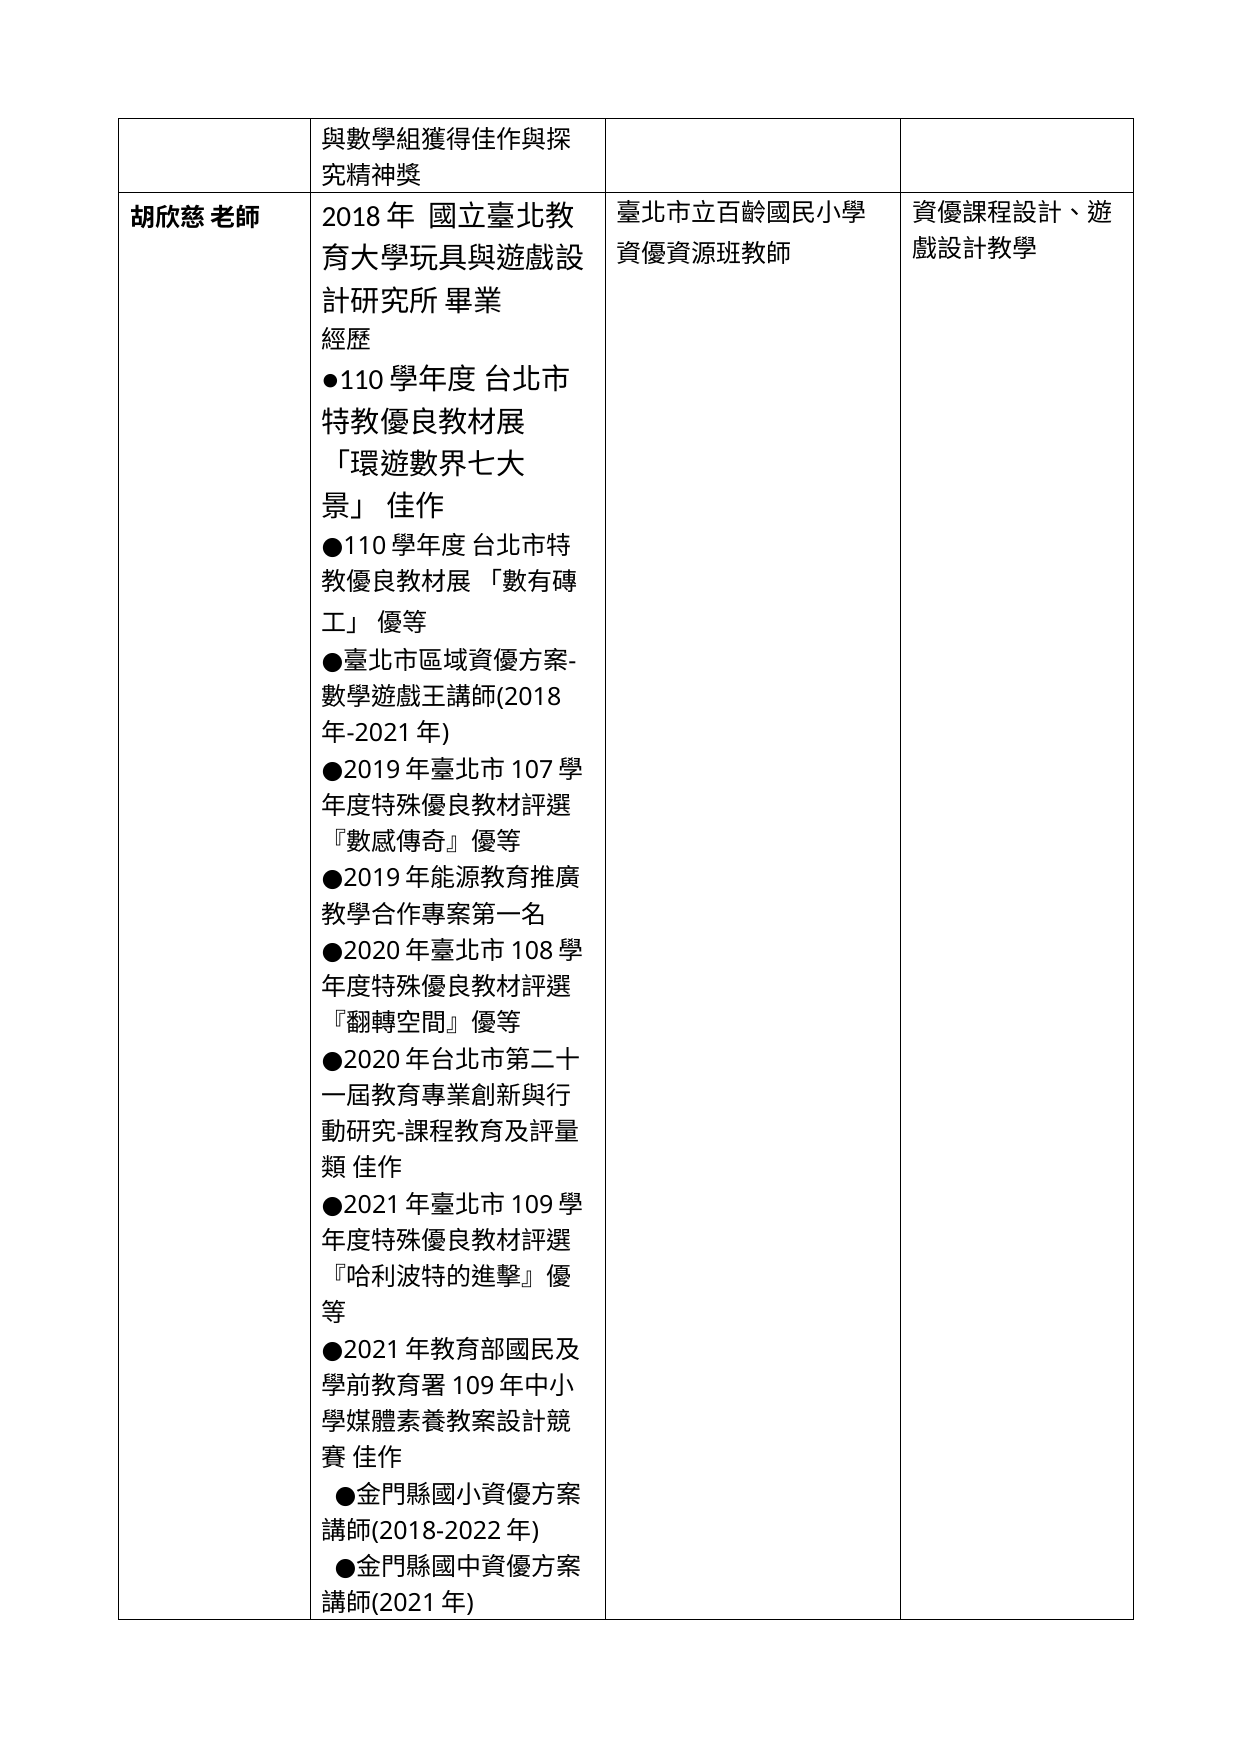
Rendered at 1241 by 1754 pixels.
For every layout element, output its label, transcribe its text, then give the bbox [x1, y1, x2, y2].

table_cell 胡欣慈 老師 [119, 193, 310, 1619]
table_cell [606, 119, 900, 192]
table_cell [119, 119, 310, 192]
table_cell 臺北市立百齡國民小學資優資源班教師 [606, 193, 900, 1619]
table_cell 資優課程設計、遊戲設計教學 [901, 193, 1133, 1619]
table_cell 與數學組獲得佳作與探究精神獎 [311, 119, 605, 192]
table_cell [901, 119, 1133, 192]
table_cell 2018年 國立臺北教育大學玩具與遊戲設計研究所 畢業 經歷 ●110學年度 台北市特教優良教材展 「環遊數界七大景」 佳作 ●110學年度 台北市特教優良教材展 「數有磚工」 優等 ●臺北市區域資優方案-數學遊戲王講師(2018年-2021年) ●2019年臺北市107學年度特殊優良教材評選『數感傳奇』優等 ●2019年能源教育推廣教學合作專案第一名 ●2020年臺北市108學年度特殊優良教材評選『翻轉空間』優等 ●2020年台北市第二十一屆教育專業創新與行動研究-課程教育及評量類 佳作 ●2021年臺北市109學年度特殊優良教材評選『哈利波特的進擊』優等 ●2021年教育部國民及學前教育署109年中小學媒體素養教案設計競賽 佳作 ●金門縣國小資優方案講師(2018-2022年) ●金門縣國中資優方案講師(2021年) [311, 193, 605, 1619]
